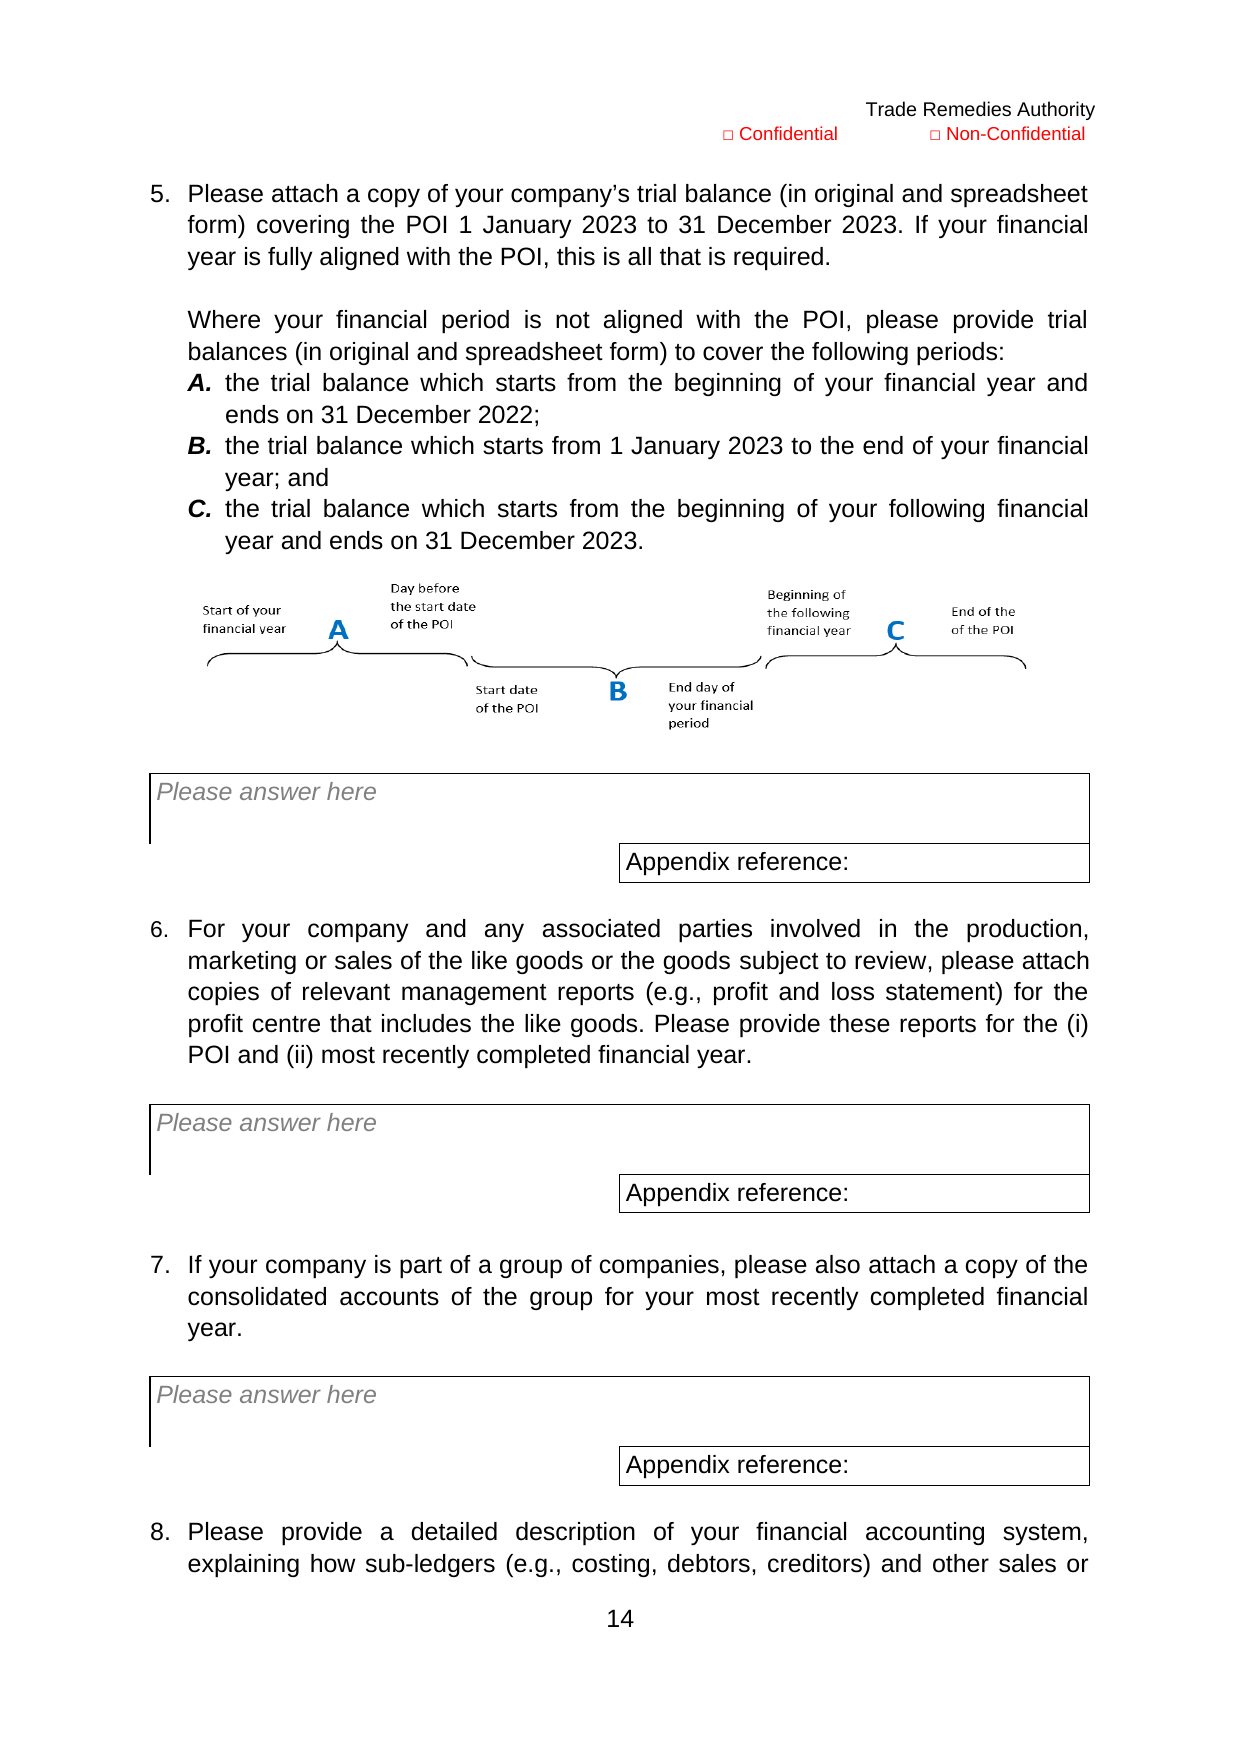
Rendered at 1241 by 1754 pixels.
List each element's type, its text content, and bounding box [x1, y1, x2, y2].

table_header Please answer here [151, 774, 1089, 843]
table_header Please answer here [151, 1377, 1089, 1446]
list the trial balance which starts from the beginning of your financial year and ends on 31 December 2022; [187, 368, 1090, 428]
text Where your financial period is not aligned with the POI, please provide trial balances (in original and spreadsheet form) to cover the following periods: [187, 305, 1090, 365]
table_cell [150, 1447, 619, 1485]
list If your company is part of a group of companies, please also attach a copy of the consolidated accounts of the group for your most recently completed financial year. [150, 1250, 1090, 1342]
list the trial balance which starts from the beginning of your following financial year and ends on 31 December 2023. [187, 494, 1090, 554]
table_header Please answer here [151, 1105, 1089, 1174]
list For your company and any associated parties involved in the production, marketing or sales of the like goods or the goods subject to review, please attach copies of relevant management reports (e.g., profit and loss statement) for the profit centre that includes the like goods. Please provide these reports for the (i) POI and (ii) most recently completed financial year. [150, 914, 1090, 1069]
table_cell [150, 1175, 619, 1212]
table_cell Appendix reference: [620, 844, 1089, 882]
table_cell Appendix reference: [620, 1175, 1089, 1212]
table_cell [150, 844, 619, 882]
list the trial balance which starts from 1 January 2023 to the end of your financial year; and [187, 431, 1090, 491]
table_cell Appendix reference: [620, 1447, 1089, 1485]
list Please provide a detailed description of your financial accounting system, explaining how sub-ledgers (e.g., costing, debtors, creditors) and other sales or [150, 1517, 1090, 1578]
list Please attach a copy of your company’s trial balance (in original and spreadsheet form) covering the POI 1 January 2023 to 31 December 2023. If your financial year is fully aligned with the POI, this is all that is required. [150, 179, 1090, 271]
